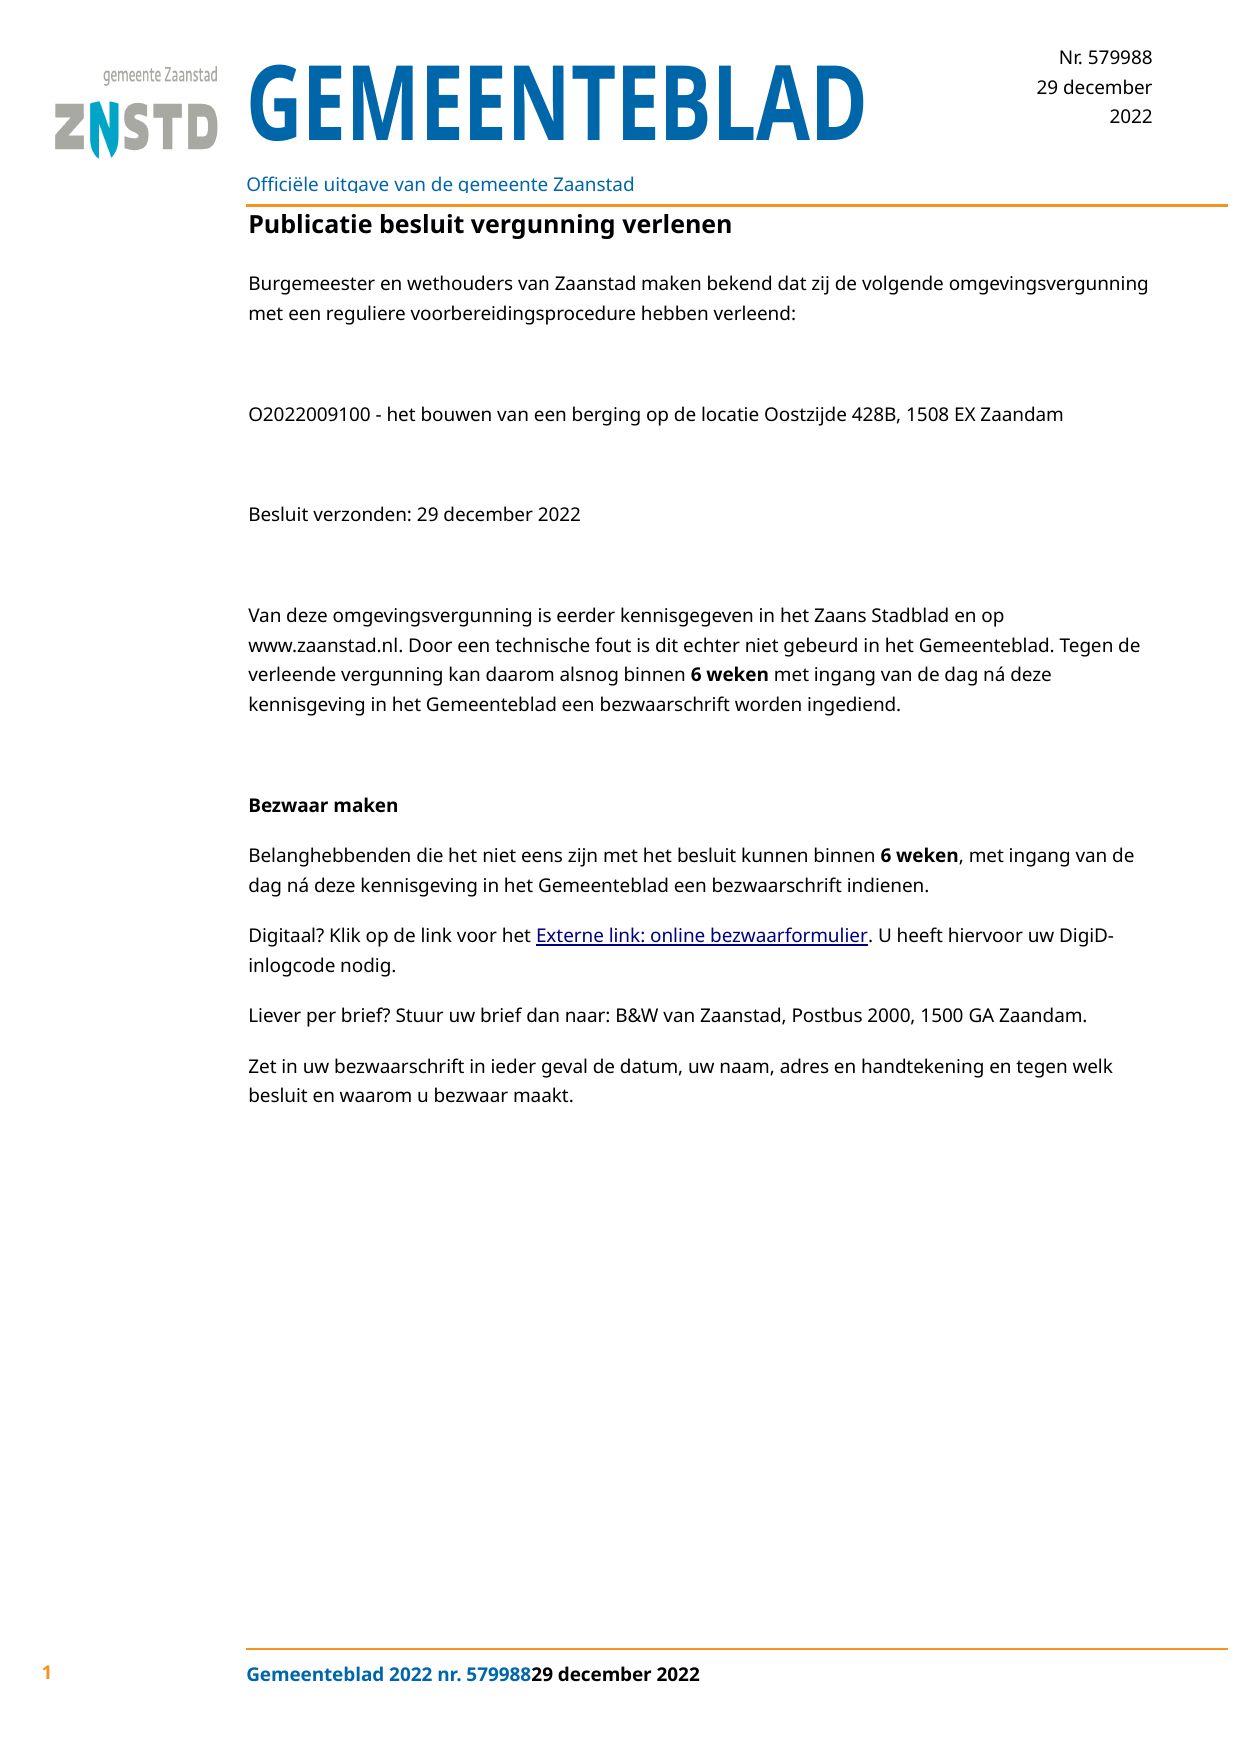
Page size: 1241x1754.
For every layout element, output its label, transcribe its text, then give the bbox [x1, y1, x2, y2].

text O2022009100 - het bouwen van een berging op de locatie Oostzijde 428B, 1508 EX Zaandam [248, 401, 1152, 426]
text Van deze omgevingsvergunning is eerder kennisgegeven in het Zaans Stadblad en op www.zaanstad.nl. Door een technische fout is dit echter niet gebeurd in het Gemeenteblad. Tegen de verleende vergunning kan daarom alsnog binnen 6 weken met ingang van de dag ná deze kennisgeving in het Gemeenteblad een bezwaarschrift worden ingediend. [248, 602, 1152, 717]
text Belanghebbenden die het niet eens zijn met het besluit kunnen binnen 6 weken, met ingang van de dag ná deze kennisgeving in het Gemeenteblad een bezwaarschrift indienen. [248, 842, 1152, 898]
text Publicatie besluit vergunning verlenen [248, 207, 1152, 241]
text Besluit verzonden: 29 december 2022 [248, 502, 1152, 527]
text Bezwaar maken [248, 792, 1152, 818]
text Zet in uw bezwaarschrift in ieder geval de datum, uw naam, adres en handtekening en tegen welk besluit en waarom u bezwaar maakt. [248, 1053, 1152, 1108]
text Burgemeester en wethouders van Zaanstad maken bekend dat zij de volgende omgevingsvergunning met een reguliere voorbereidingsprocedure hebben verleend: [248, 270, 1152, 326]
text Digitaal? Klik op de link voor het Externe link: online bezwaarformulier. U heeft hiervoor uw DigiD-inlogcode nodig. [248, 922, 1152, 978]
picture [41, 47, 231, 172]
text Liever per brief? Stuur uw brief dan naar: B&W van Zaanstad, Postbus 2000, 1500 GA Zaandam. [248, 1002, 1152, 1028]
